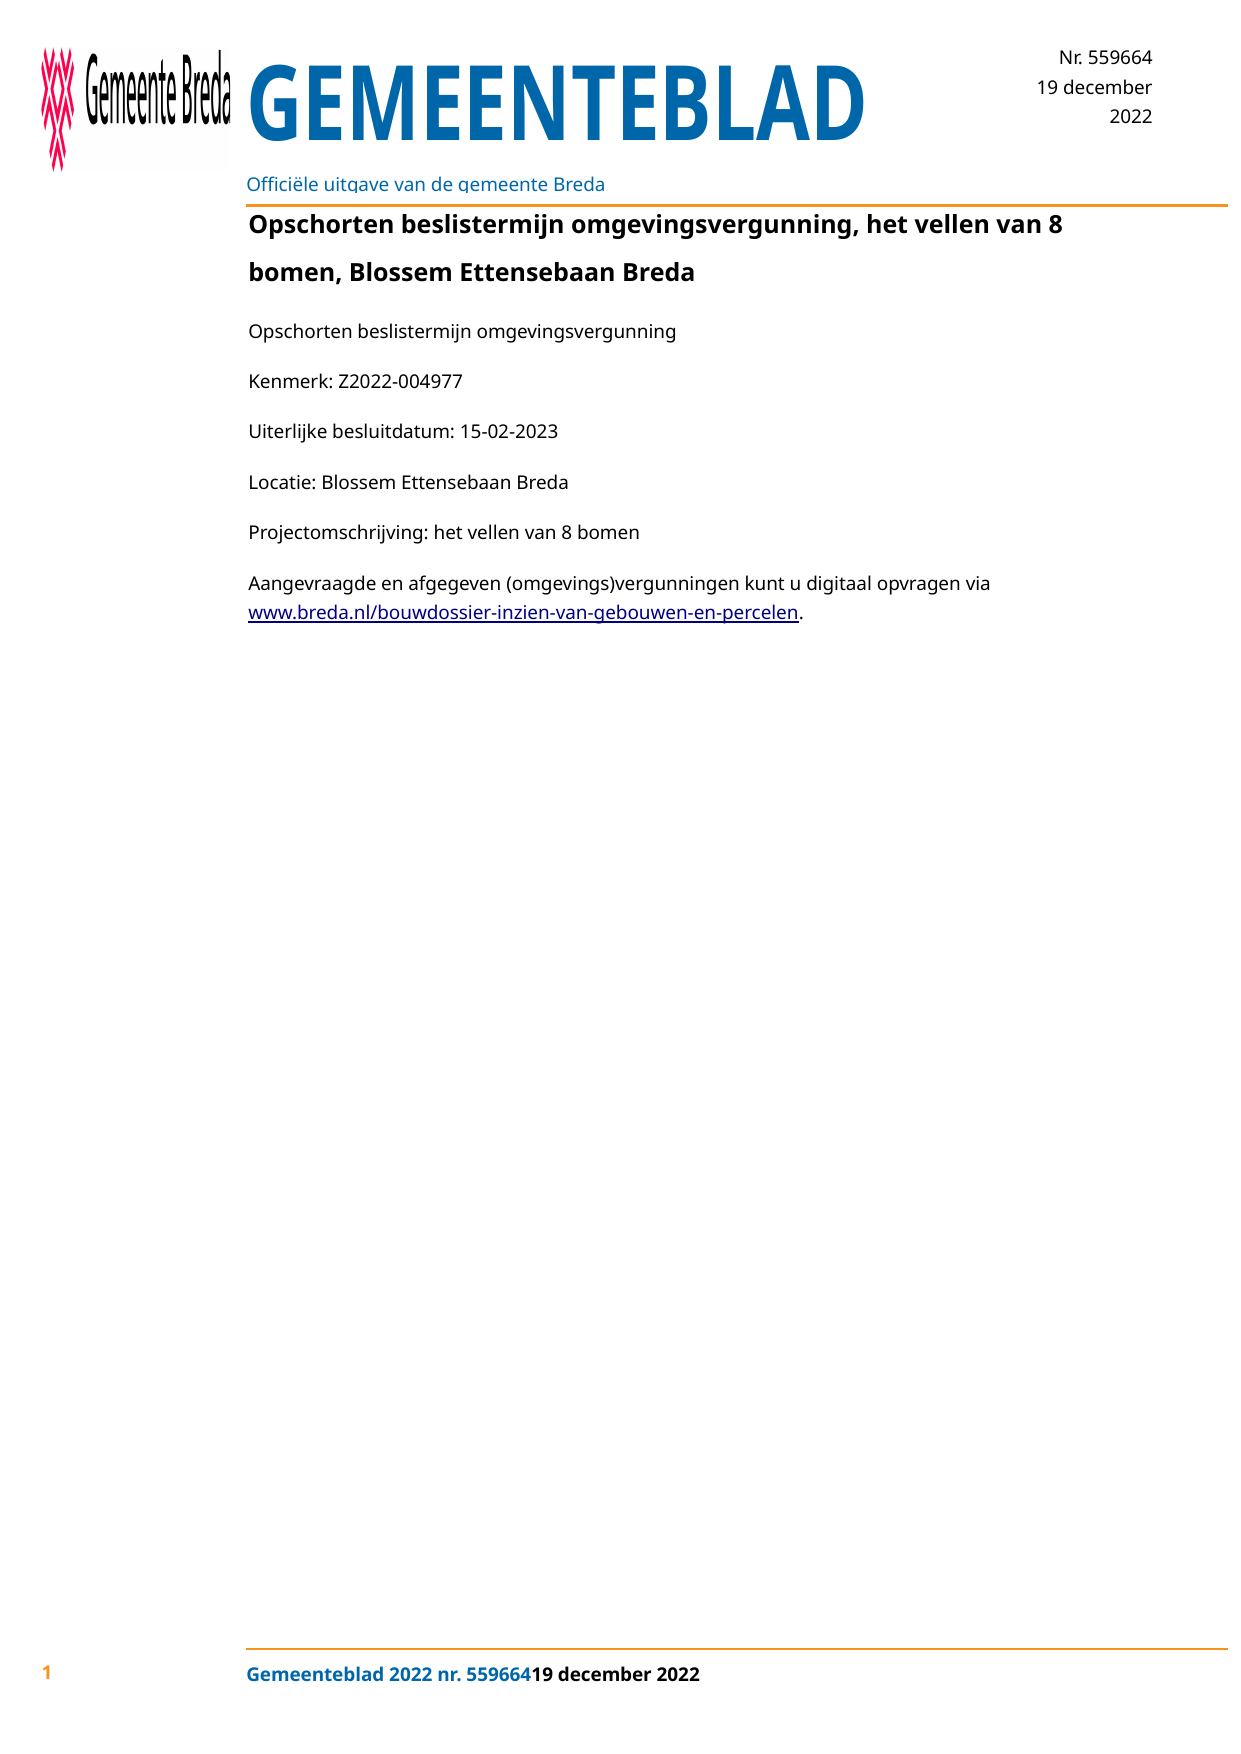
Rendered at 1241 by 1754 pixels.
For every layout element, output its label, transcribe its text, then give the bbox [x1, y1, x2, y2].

text Aangevraagde en afgegeven (omgevings)vergunningen kunt u digitaal opvragen via www.breda.nl/bouwdossier-inzien-van-gebouwen-en-percelen. [248, 570, 1152, 625]
text Opschorten beslistermijn omgevingsvergunning [248, 318, 1152, 344]
text Locatie: Blossem Ettensebaan Breda [248, 469, 1152, 495]
picture [41, 47, 231, 172]
text Kenmerk: Z2022-004977 [248, 368, 1152, 394]
text Opschorten beslistermijn omgevingsvergunning, het vellen van 8 bomen, Blossem Ettensebaan Breda [248, 207, 1152, 288]
text Projectomschrijving: het vellen van 8 bomen [248, 519, 1152, 545]
text Uiterlijke besluitdatum: 15-02-2023 [248, 419, 1152, 444]
